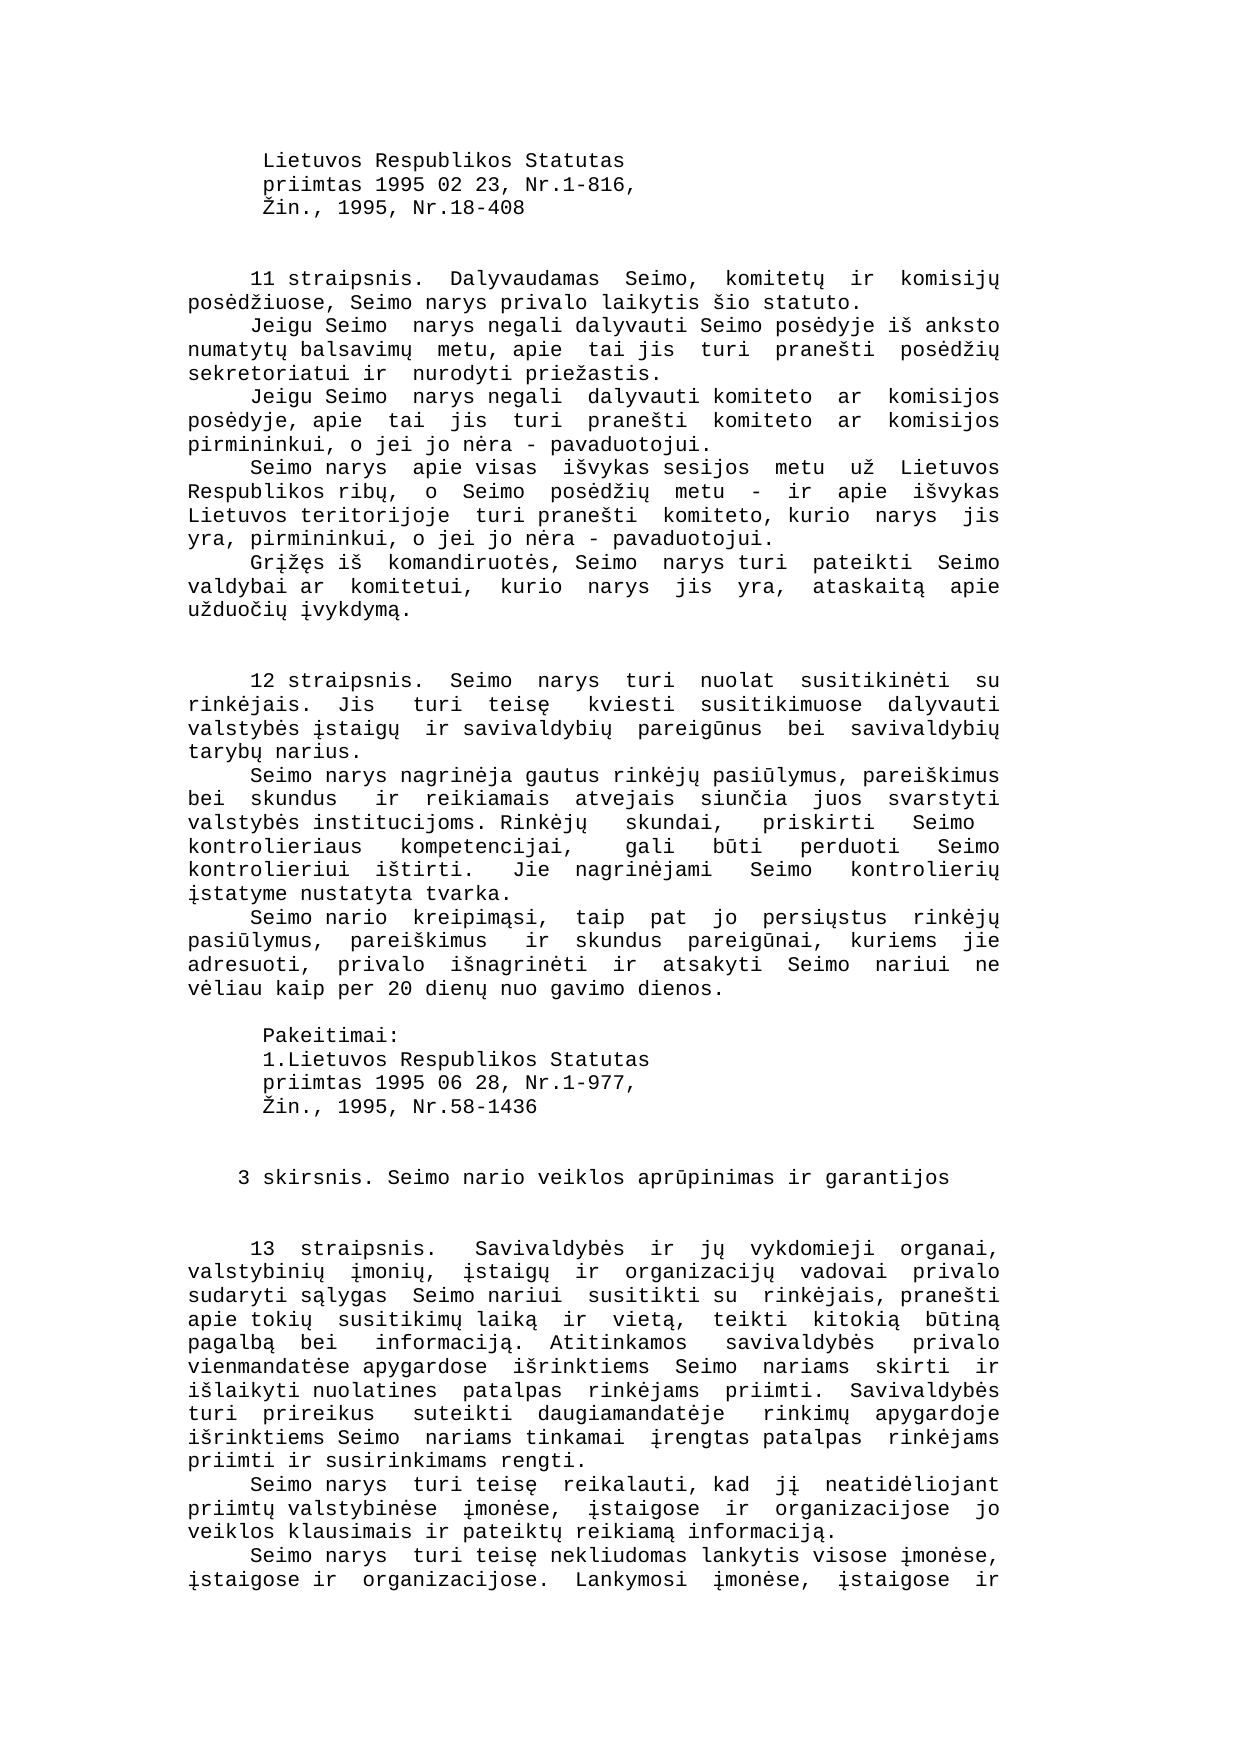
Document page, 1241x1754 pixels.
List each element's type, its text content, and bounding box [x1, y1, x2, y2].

text vienmandatėse apygardose išrinktiems Seimo nariams skirti ir [187, 1356, 1053, 1379]
text Grįžęs iš komandiruotės, Seimo narys turi pateikti Seimo [187, 552, 1053, 576]
text priimtas 1995 06 28, Nr.1-977, [187, 1072, 1053, 1096]
text tarybų narius. [187, 741, 1053, 765]
text Jeigu Seimo narys negali dalyvauti komiteto ar komisijos [187, 386, 1053, 410]
text posėdžiuose, Seimo narys privalo laikytis šio statuto. [187, 292, 1053, 316]
text Seimo narys nagrinėja gautus rinkėjų pasiūlymus, pareiškimus [187, 765, 1053, 788]
text įstaigose ir organizacijose. Lankymosi įmonėse, įstaigose ir [187, 1569, 1053, 1592]
text pagalbą bei informaciją. Atitinkamos savivaldybės privalo [187, 1332, 1053, 1356]
text pirmininkui, o jei jo nėra - pavaduotojui. [187, 434, 1053, 457]
text priimtas 1995 02 23, Nr.1-816, [187, 174, 1053, 197]
text 13 straipsnis. Savivaldybės ir jų vykdomieji organai, [187, 1238, 1053, 1261]
text yra, pirmininkui, o jei jo nėra - pavaduotojui. [187, 528, 1053, 552]
text adresuoti, privalo išnagrinėti ir atsakyti Seimo nariui ne [187, 954, 1053, 978]
text Seimo nario kreipimąsi, taip pat jo persiųstus rinkėjų [187, 907, 1053, 930]
text posėdyje, apie tai jis turi pranešti komiteto ar komisijos [187, 410, 1053, 434]
text 3 skirsnis. Seimo nario veiklos aprūpinimas ir garantijos [187, 1167, 1053, 1190]
text kontrolieriui ištirti. Jie nagrinėjami Seimo kontrolierių [187, 859, 1053, 883]
text išrinktiems Seimo nariams tinkamai įrengtas patalpas rinkėjams [187, 1427, 1053, 1451]
text Lietuvos teritorijoje turi pranešti komiteto, kurio narys jis [187, 505, 1053, 528]
text priimtų valstybinėse įmonėse, įstaigose ir organizacijose jo [187, 1498, 1053, 1521]
text valstybės institucijoms. Rinkėjų skundai, priskirti Seimo [187, 812, 1053, 836]
text priimti ir susirinkimams rengti. [187, 1451, 1053, 1474]
text Žin., 1995, Nr.18-408 [187, 197, 1053, 221]
text valdybai ar komitetui, kurio narys jis yra, ataskaitą apie [187, 576, 1053, 599]
text Seimo narys apie visas išvykas sesijos metu už Lietuvos [187, 457, 1053, 481]
text sekretoriatui ir nurodyti priežastis. [187, 363, 1053, 386]
text sudaryti sąlygas Seimo nariui susitikti su rinkėjais, pranešti [187, 1285, 1053, 1309]
text 11 straipsnis. Dalyvaudamas Seimo, komitetų ir komisijų [187, 268, 1053, 292]
text Lietuvos Respublikos Statutas [187, 150, 1053, 174]
text numatytų balsavimų metu, apie tai jis turi pranešti posėdžių [187, 339, 1053, 363]
text turi prireikus suteikti daugiamandatėje rinkimų apygardoje [187, 1403, 1053, 1427]
text Jeigu Seimo narys negali dalyvauti Seimo posėdyje iš anksto [187, 316, 1053, 339]
text bei skundus ir reikiamais atvejais siunčia juos svarstyti [187, 788, 1053, 812]
text vėliau kaip per 20 dienų nuo gavimo dienos. [187, 978, 1053, 1001]
text Pakeitimai: [187, 1025, 1053, 1048]
text išlaikyti nuolatines patalpas rinkėjams priimti. Savivaldybės [187, 1379, 1053, 1403]
text 12 straipsnis. Seimo narys turi nuolat susitikinėti su [187, 670, 1053, 694]
text valstybinių įmonių, įstaigų ir organizacijų vadovai privalo [187, 1261, 1053, 1285]
text Seimo narys turi teisę reikalauti, kad jį neatidėliojant [187, 1474, 1053, 1498]
text Respublikos ribų, o Seimo posėdžių metu - ir apie išvykas [187, 481, 1053, 505]
text veiklos klausimais ir pateiktų reikiamą informaciją. [187, 1521, 1053, 1545]
text įstatyme nustatyta tvarka. [187, 883, 1053, 907]
text Žin., 1995, Nr.58-1436 [187, 1096, 1053, 1119]
text užduočių įvykdymą. [187, 599, 1053, 623]
text apie tokių susitikimų laiką ir vietą, teikti kitokią būtiną [187, 1309, 1053, 1332]
text 1.Lietuvos Respublikos Statutas [187, 1048, 1053, 1072]
text rinkėjais. Jis turi teisę kviesti susitikimuose dalyvauti [187, 694, 1053, 717]
text valstybės įstaigų ir savivaldybių pareigūnus bei savivaldybių [187, 717, 1053, 741]
text kontrolieriaus kompetencijai, gali būti perduoti Seimo [187, 836, 1053, 859]
text pasiūlymus, pareiškimus ir skundus pareigūnai, kuriems jie [187, 930, 1053, 954]
text Seimo narys turi teisę nekliudomas lankytis visose įmonėse, [187, 1545, 1053, 1569]
